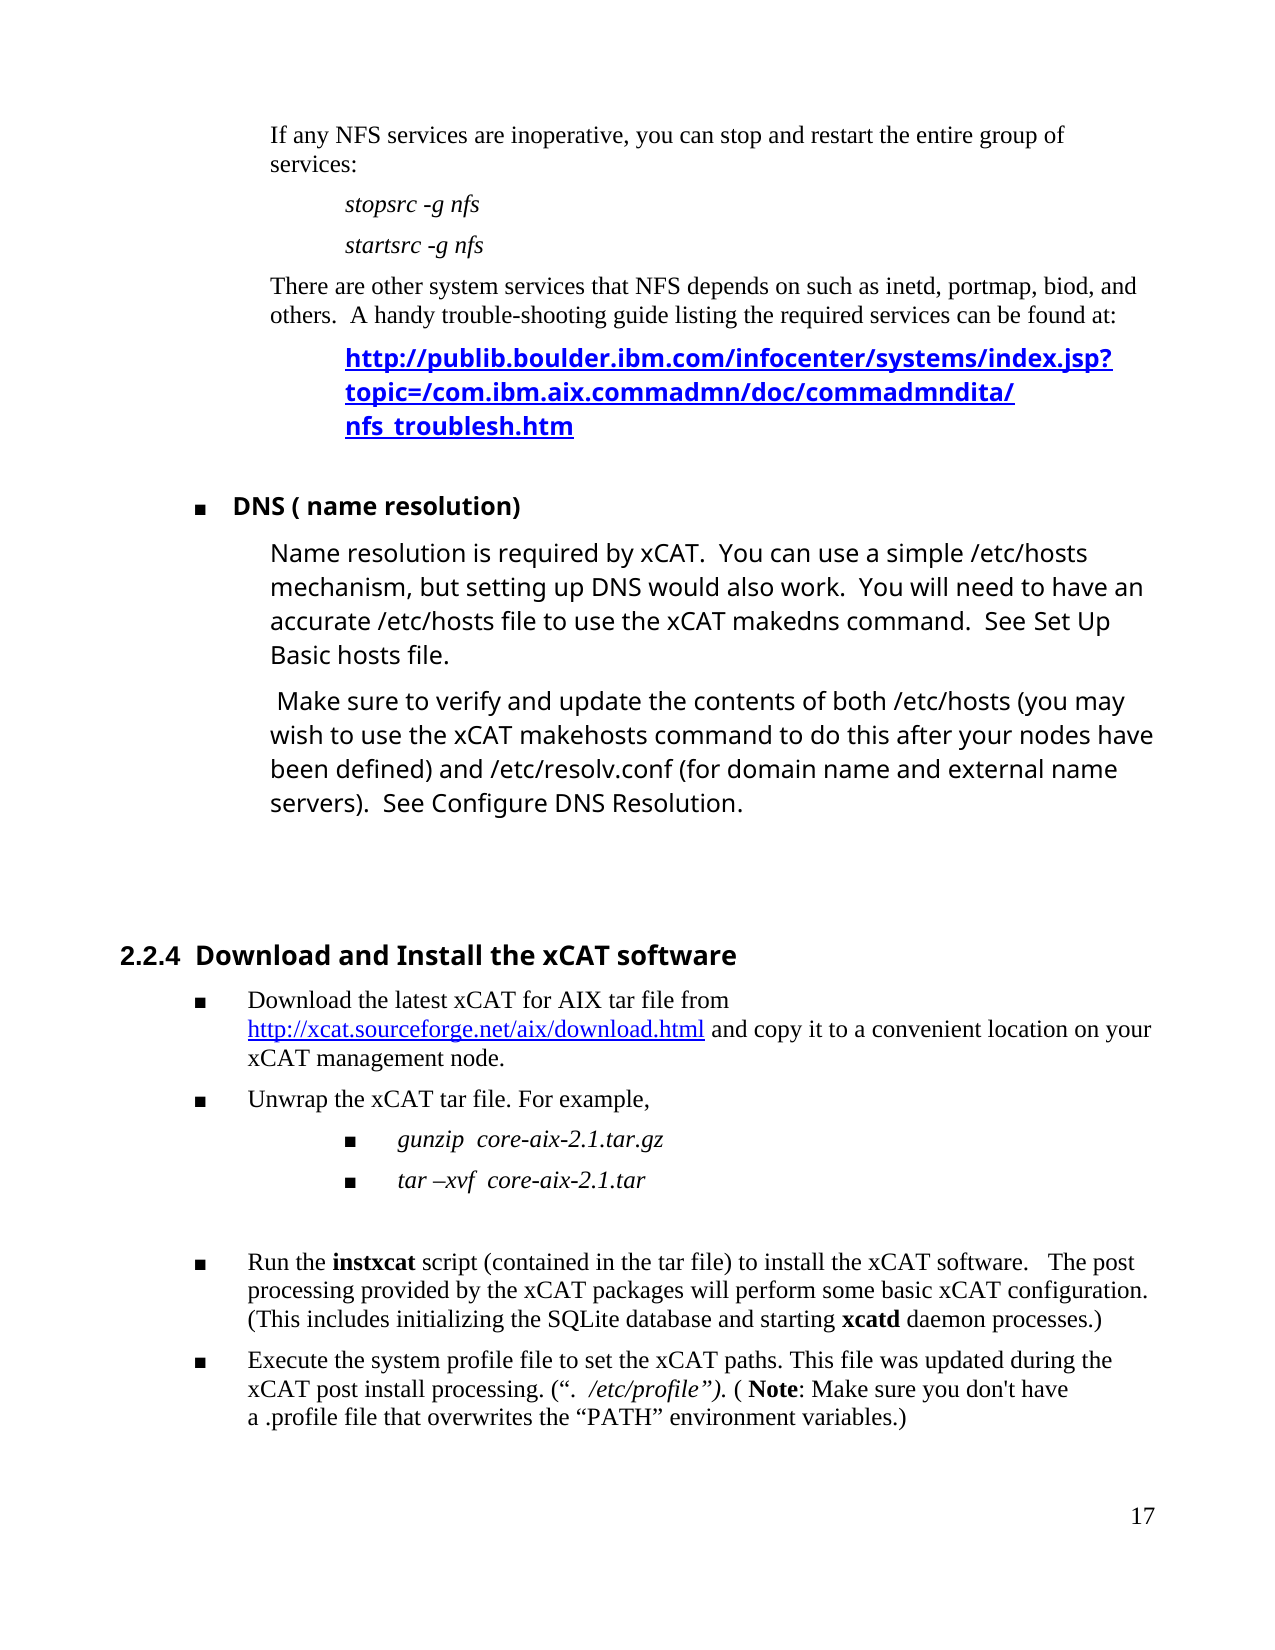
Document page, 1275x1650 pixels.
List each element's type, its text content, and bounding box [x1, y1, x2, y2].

list Execute the system profile file to set the xCAT paths. This file was updated during the xCAT post install processing. (“. /etc/profile”). ( Note: Make sure you don't have a .profile file that overwrites the “PATH” environment variables.) [195, 1345, 1155, 1431]
list If any NFS services are inoperative, you can stop and restart the entire group of services: [270, 120, 1155, 177]
list Unwrap the xCAT tar file. For example, [195, 1084, 1155, 1113]
list gunzip core-aix-2.1.tar.gz [345, 1124, 1155, 1153]
list tar –xvf core-aix-2.1.tar [345, 1165, 1155, 1194]
list stopsrc -g nfs [345, 189, 1155, 218]
list DNS ( name resolution) [195, 489, 1155, 523]
subtitle Download and Install the xCAT software [120, 937, 1155, 974]
list Download the latest xCAT for AIX tar file from http://xcat.sourceforge.net/aix/download.html and copy it to a convenient location on your xCAT management node. [195, 986, 1155, 1072]
list startsrc -g nfs [345, 230, 1155, 259]
list Name resolution is required by xCAT. You can use a simple /etc/hosts mechanism, but setting up DNS would also work. You will need to have an accurate /etc/hosts file to use the xCAT makedns command. See Set Up Basic hosts file. [270, 535, 1155, 671]
list http://publib.boulder.ibm.com/infocenter/systems/index.jsp?topic=/com.ibm.aix.commadmn/doc/commadmndita/nfs_troublesh.htm [345, 340, 1155, 443]
list There are other system services that NFS depends on such as inetd, portmap, biod, and others. A handy trouble-shooting guide listing the required services can be found at: [270, 271, 1155, 328]
list Run the instxcat script (contained in the tar file) to install the xCAT software. The post processing provided by the xCAT packages will perform some basic xCAT configuration. (This includes initializing the SQLite database and starting xcatd daemon processes.) [195, 1247, 1155, 1333]
list Make sure to verify and update the contents of both /etc/hosts (you may wish to use the xCAT makehosts command to do this after your nodes have been defined) and /etc/resolv.conf (for domain name and external name servers). See Configure DNS Resolution. [270, 683, 1155, 820]
